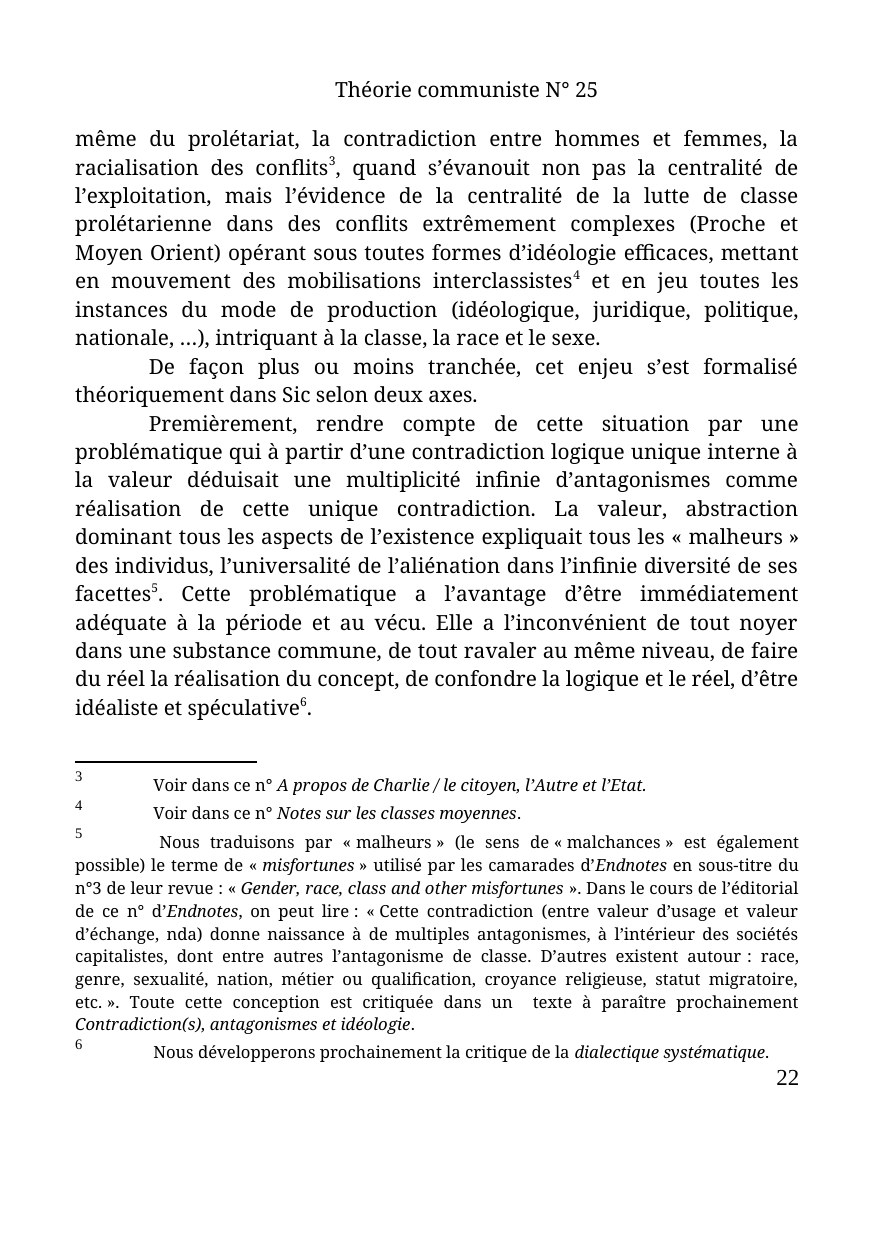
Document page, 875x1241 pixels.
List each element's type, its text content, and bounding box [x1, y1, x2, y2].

text Nous développerons prochainement la critique de la dialectique systématique. [75, 1036, 799, 1064]
text même du prolétariat, la contradiction entre hommes et femmes, la racialisation des conflits, quand s’évanouit non pas la centralité de l’exploitation, mais l’évidence de la centralité de la lutte de classe prolétarienne dans des conflits extrêmement complexes (Proche et Moyen Orient) opérant sous toutes formes d’idéologie efficaces, mettant en mouvement des mobilisations interclassistes et en jeu toutes les instances du mode de production (idéologique, juridique, politique, nationale, …), intriquant à la classe, la race et le sexe. [75, 124, 799, 352]
text Nous traduisons par « malheurs » (le sens de « malchances » est également possible) le terme de « misfortunes » utilisé par les camarades d’Endnotes en sous-titre du n°3 de leur revue : « Gender, race, class and other misfortunes ». Dans le cours de l’éditorial de ce n° d’Endnotes, on peut lire : « Cette contradiction (entre valeur d’usage et valeur d’échange, nda) donne naissance à de multiples antagonismes, à l’intérieur des sociétés capitalistes, dont entre autres l’antagonisme de classe. D’autres existent autour : race, genre, sexualité, nation, métier ou qualification, croyance religieuse, statut migratoire, etc. ». Toute cette conception est critiquée dans un texte à paraître prochainement Contradiction(s), antagonismes et idéologie. [75, 825, 799, 1036]
text Premièrement, rendre compte de cette situation par une problématique qui à partir d’une contradiction logique unique interne à la valeur déduisait une multiplicité infinie d’antagonismes comme réalisation de cette unique contradiction. La valeur, abstraction dominant tous les aspects de l’existence expliquait tous les « malheurs » des individus, l’universalité de l’aliénation dans l’infinie diversité de ses facettes. Cette problématique a l’avantage d’être immédiatement adéquate à la période et au vécu. Elle a l’inconvénient de tout noyer dans une substance commune, de tout ravaler au même niveau, de faire du réel la réalisation du concept, de confondre la logique et le réel, d’être idéaliste et spéculative. [75, 409, 799, 721]
text Voir dans ce n° A propos de Charlie / le citoyen, l’Autre et l’Etat. [75, 768, 799, 796]
text De façon plus ou moins tranchée, cet enjeu s’est formalisé théoriquement dans Sic selon deux axes. [75, 352, 799, 409]
text Voir dans ce n° Notes sur les classes moyennes. [75, 796, 799, 825]
